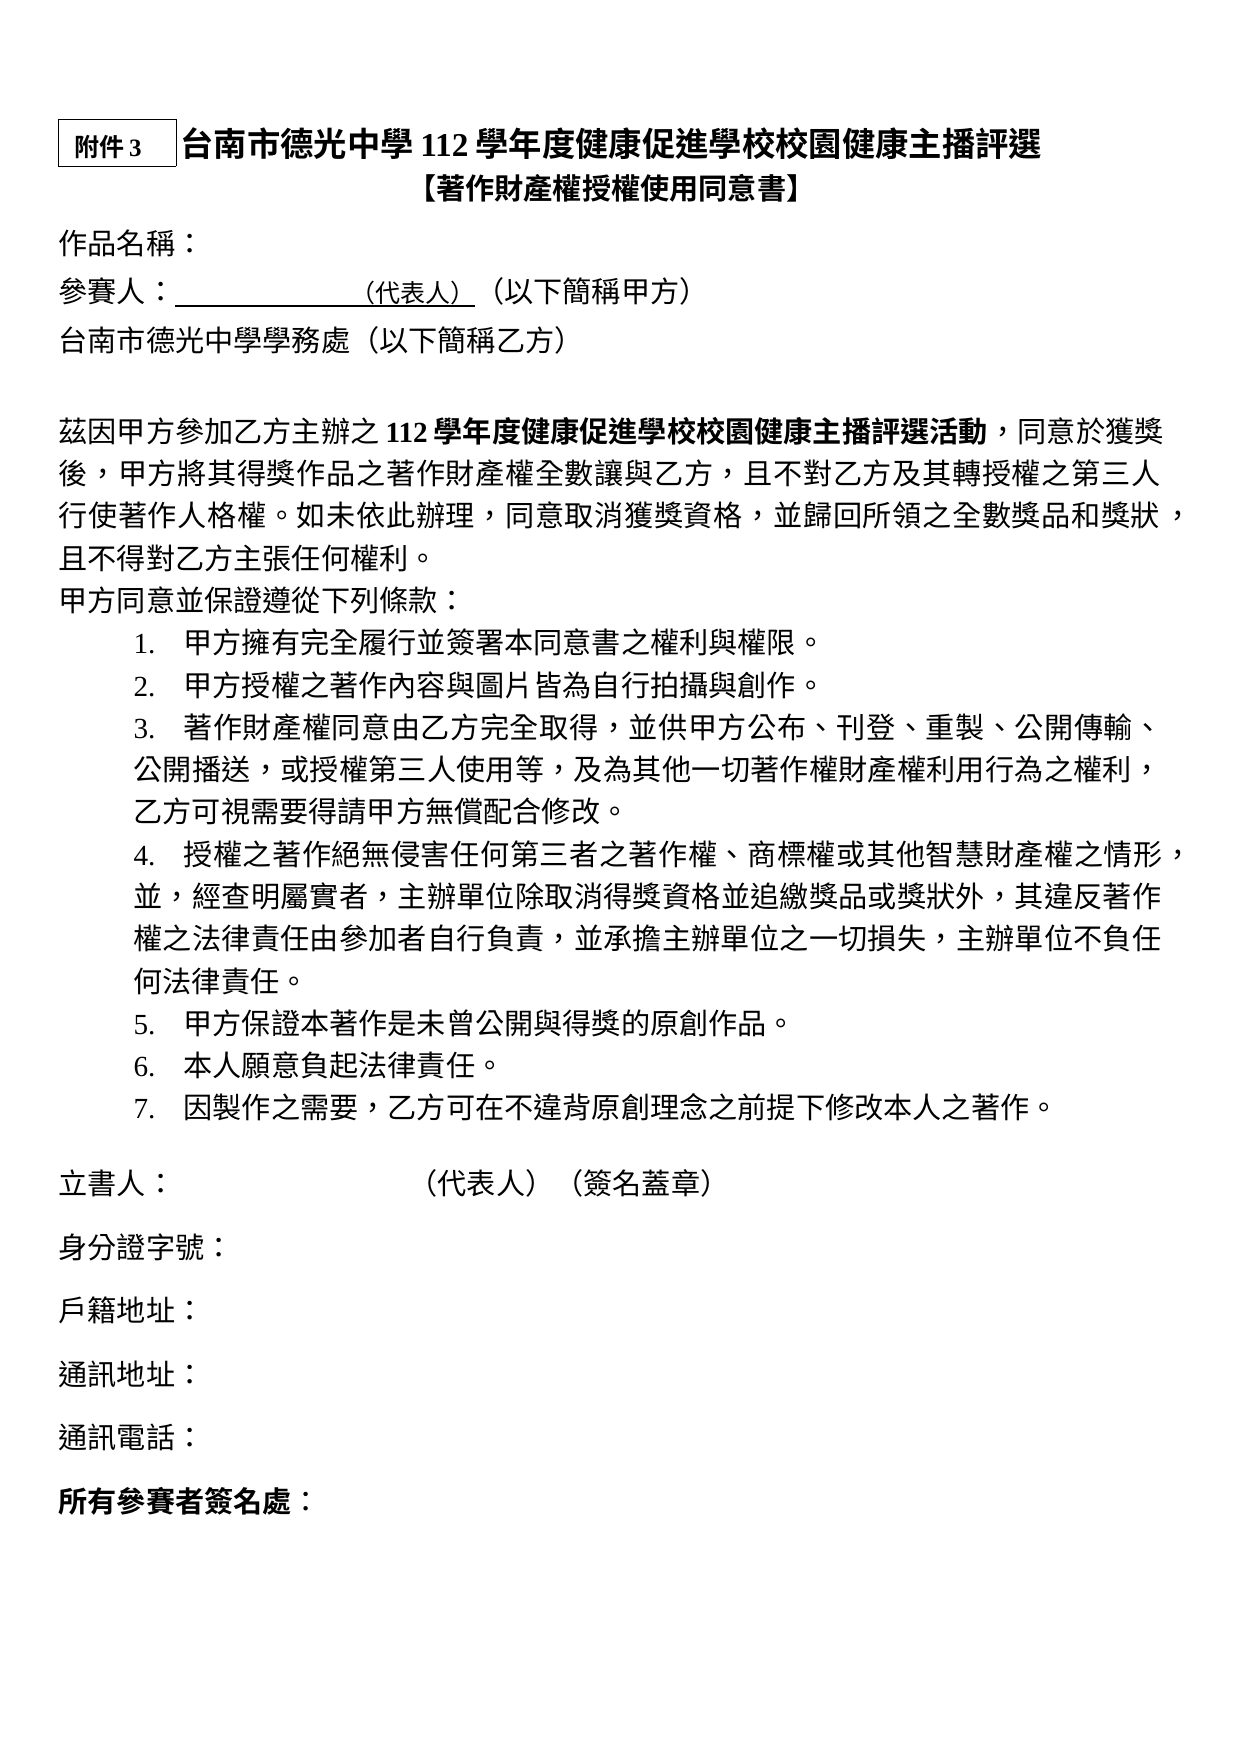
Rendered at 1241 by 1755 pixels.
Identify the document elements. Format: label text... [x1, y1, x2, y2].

text 所有參賽者簽名處： [58, 1478, 1163, 1520]
list 因製作之需要，乙方可在不違背原創理念之前提下修改本人之著作。 [133, 1085, 1163, 1127]
list 著作財產權同意由乙方完全取得，並供甲方公布、刊登、重製、公開傳輸、公開播送，或授權第三人使用等，及為其他一切著作權財產權利用行為之權利，乙方可視需要得請甲方無償配合修改。 [133, 704, 1163, 831]
list 甲方授權之著作內容與圖片皆為自行拍攝與創作。 [133, 662, 1163, 704]
list 本人願意負起法律責任。 [133, 1043, 1163, 1085]
text 通訊電話： [58, 1415, 1163, 1457]
text 身分證字號： [58, 1224, 1163, 1267]
text 作品名稱： [58, 221, 1163, 263]
text 甲方同意並保證遵從下列條款： [58, 578, 1163, 620]
text 立書人： （代表人）（簽名蓋章） [58, 1161, 1163, 1203]
text 【著作財產權授權使用同意書】 [58, 166, 1163, 208]
text 台南市德光中學學務處（以下簡稱乙方） [58, 318, 1163, 360]
text 戶籍地址： [58, 1288, 1163, 1330]
text 茲因甲方參加乙方主辦之112學年度健康促進學校校園健康主播評選活動，同意於獲獎後，甲方將其得獎作品之著作財產權全數讓與乙方，且不對乙方及其轉授權之第三人行使著作人格權。如未依此辦理，同意取消獲獎資格，並歸回所領之全數獎品和獎狀，且不得對乙方主張任何權利。 [58, 408, 1163, 578]
list 甲方保證本著作是未曾公開與得獎的原創作品。 [133, 1001, 1163, 1043]
list 授權之著作絕無侵害任何第三者之著作權、商標權或其他智慧財產權之情形，並，經查明屬實者，主辦單位除取消得獎資格並追繳獎品或獎狀外，其違反著作權之法律責任由參加者自行負責，並承擔主辦單位之一切損失，主辦單位不負任何法律責任。 [133, 831, 1163, 1001]
list 甲方擁有完全履行並簽署本同意書之權利與權限。 [133, 620, 1163, 662]
text 通訊地址： [58, 1351, 1163, 1393]
text 台南市德光中學112學年度健康促進學校校園健康主播評選 [58, 117, 1163, 166]
text 附件3 [74, 127, 161, 158]
text 參賽人： （代表人）（以下簡稱甲方） [58, 269, 1163, 311]
